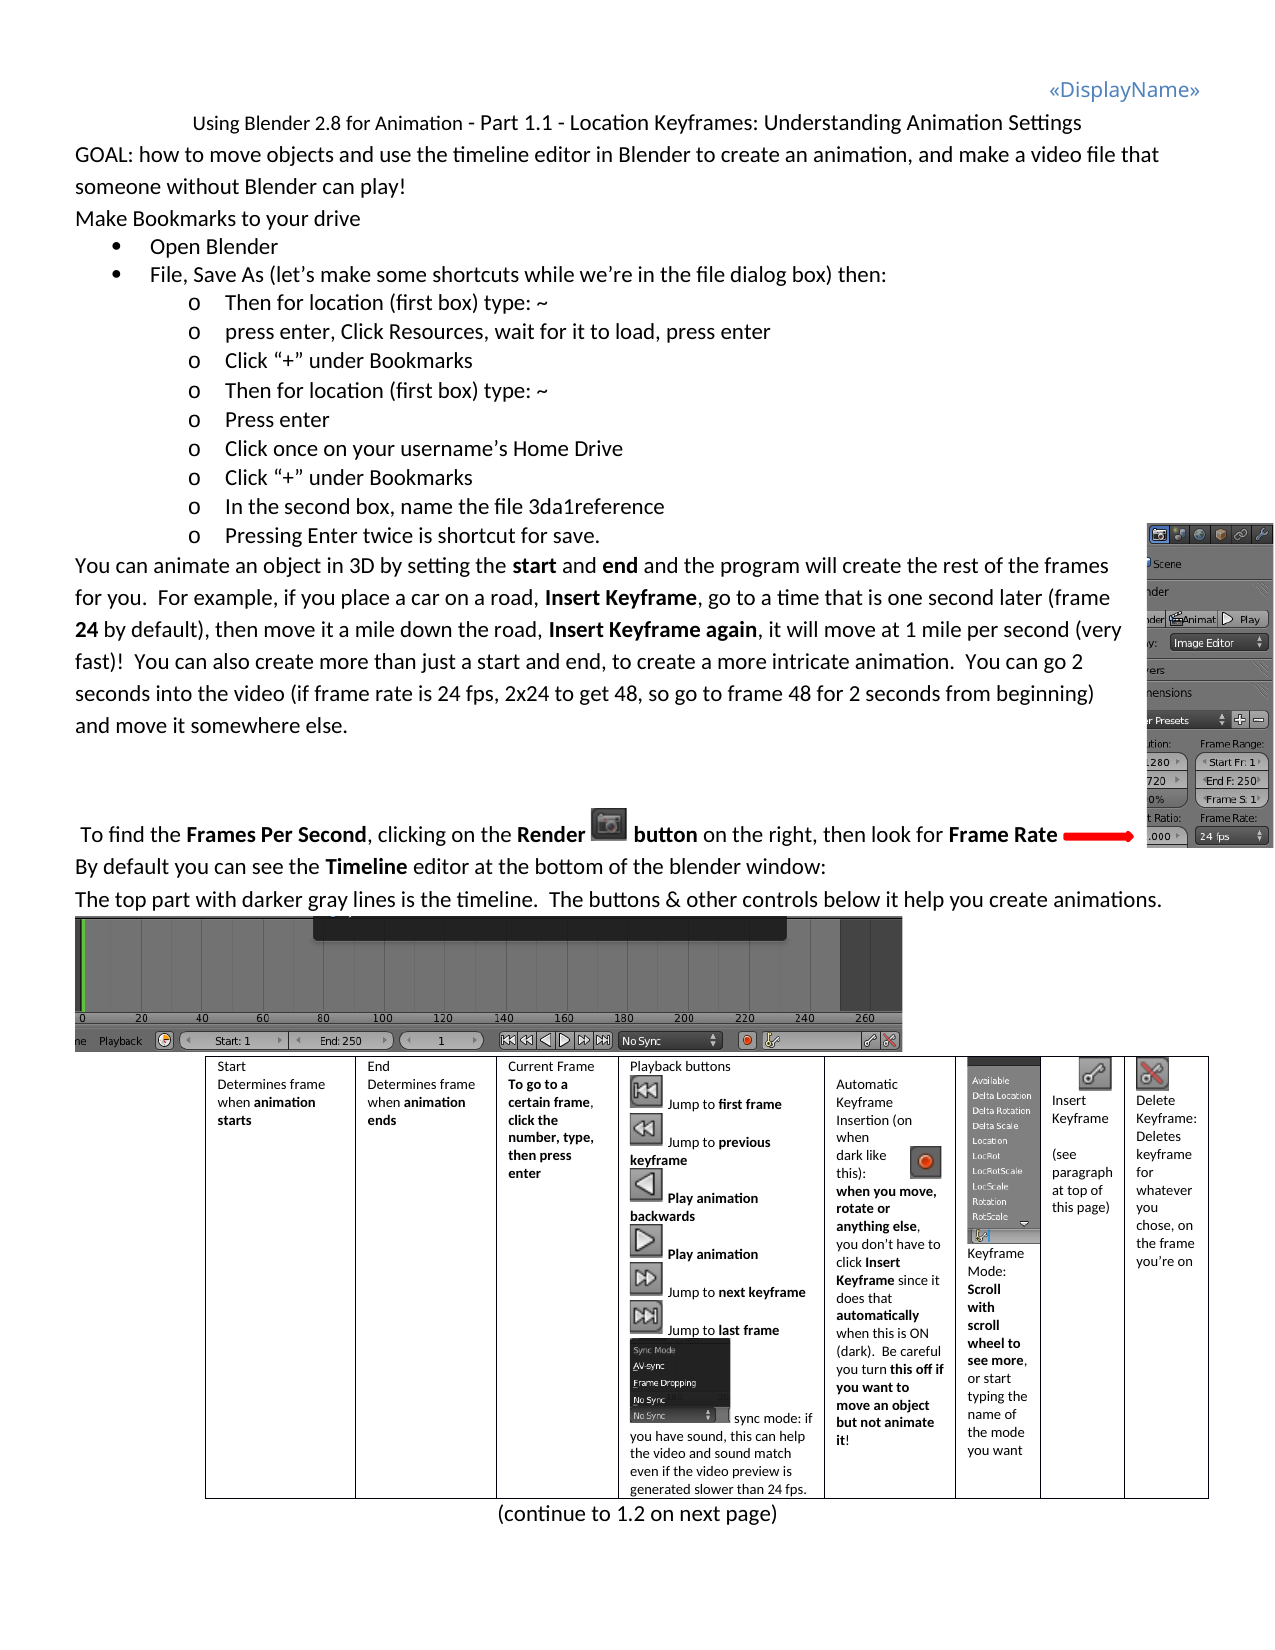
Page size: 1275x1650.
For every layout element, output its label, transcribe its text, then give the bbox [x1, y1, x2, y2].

picture [1146, 523, 1274, 848]
text To find the Frames Per Second, clicking on the Render button on the right, then look for Frame Rate [75, 808, 1146, 848]
text The top part with darker gray lines is the timeline. The buttons & other controls below it help you create animations. [75, 885, 1200, 913]
picture [629, 1300, 663, 1334]
text «DisplayName» [75, 75, 1200, 103]
list press enter, Click Resources, wait for it to load, press enter [187, 317, 1200, 347]
text Make Bookmarks to your drive [75, 204, 1200, 232]
picture [1078, 1057, 1112, 1091]
table_header Automatic Keyframe Insertion (on when dark like this): when you move, rotate or anything else, you don’t have to click Insert Keyframe since it does that automatically when this is ON (dark). Be careful you turn this off if you want to move an object but not animate it! [825, 1057, 955, 1498]
list Pressing Enter twice is shortcut for save. [187, 522, 1200, 551]
picture [75, 916, 903, 1052]
list File, Save As (let’s make some shortcuts while we’re in the file dialog box) then: [112, 260, 1200, 288]
text By default you can see the Timeline editor at the bottom of the blender window: [75, 852, 1200, 881]
picture [629, 1338, 731, 1423]
list Click once on your username’s Home Drive [187, 434, 1200, 463]
table_header End Determines frame when animation ends [356, 1057, 496, 1498]
picture [629, 1224, 663, 1258]
picture [1136, 1057, 1169, 1091]
list Click “+” under Bookmarks [187, 347, 1200, 376]
list Click “+” under Bookmarks [187, 463, 1200, 492]
table_header Current Frame To go to a certain frame, click the number, type, then press enter [497, 1057, 618, 1498]
table_header Delete Keyframe: Deletes keyframe for whatever you chose, on the frame you’re on [1125, 1057, 1208, 1498]
list Press enter [187, 405, 1200, 434]
picture [967, 1057, 1040, 1244]
table_header Start Determines frame when animation starts [206, 1057, 355, 1498]
list In the second box, name the file 3da1reference [187, 492, 1200, 522]
picture [590, 808, 627, 841]
table_header Playback buttons Jump to first frame Jump to previous keyframe Play animation backwards Play animation Jump to next keyframe Jump to last frame sync mode: if you have sound, this can help the video and sound match even if the video preview is generated slower than 24 fps. [619, 1057, 824, 1498]
picture [629, 1168, 663, 1202]
text You can animate an object in 3D by setting the start and end and the program will create the rest of the frames for you. For example, if you place a car on a road, Insert Keyframe, go to a time that is one second later (frame 24 by default), then move it a mile down the road, Insert Keyframe again, it will move at 1 mile per second (very fast)! You can also create more than just a start and end, to create a more intricate animation. You can go 2 seconds into the video (if frame rate is 24 fps, 2x24 to get 48, so go to frame 48 for 2 seconds from beginning) and move it somewhere else. [75, 551, 1146, 740]
list Open Blender [112, 232, 1200, 260]
text Using Blender 2.8 for Animation - Part 1.1 - Location Keyframes: Understanding Animation Settings [75, 108, 1200, 136]
picture [629, 1113, 663, 1146]
text (continue to 1.2 on next page) [75, 1499, 1200, 1527]
picture [629, 1075, 663, 1108]
table_header Insert Keyframe (see paragraph at top of this page) [1041, 1057, 1124, 1498]
list Then for location (first box) type: ~ [187, 288, 1200, 317]
list Then for location (first box) type: ~ [187, 376, 1200, 405]
text GOAL: how to move objects and use the timeline editor in Blender to create an animation, and make a video file that someone without Blender can play! [75, 140, 1200, 200]
picture [910, 1146, 942, 1179]
table_header Keyframe Mode: Scroll with scroll wheel to see more, or start typing the name of the mode you want [956, 1057, 1040, 1498]
picture [629, 1262, 663, 1296]
